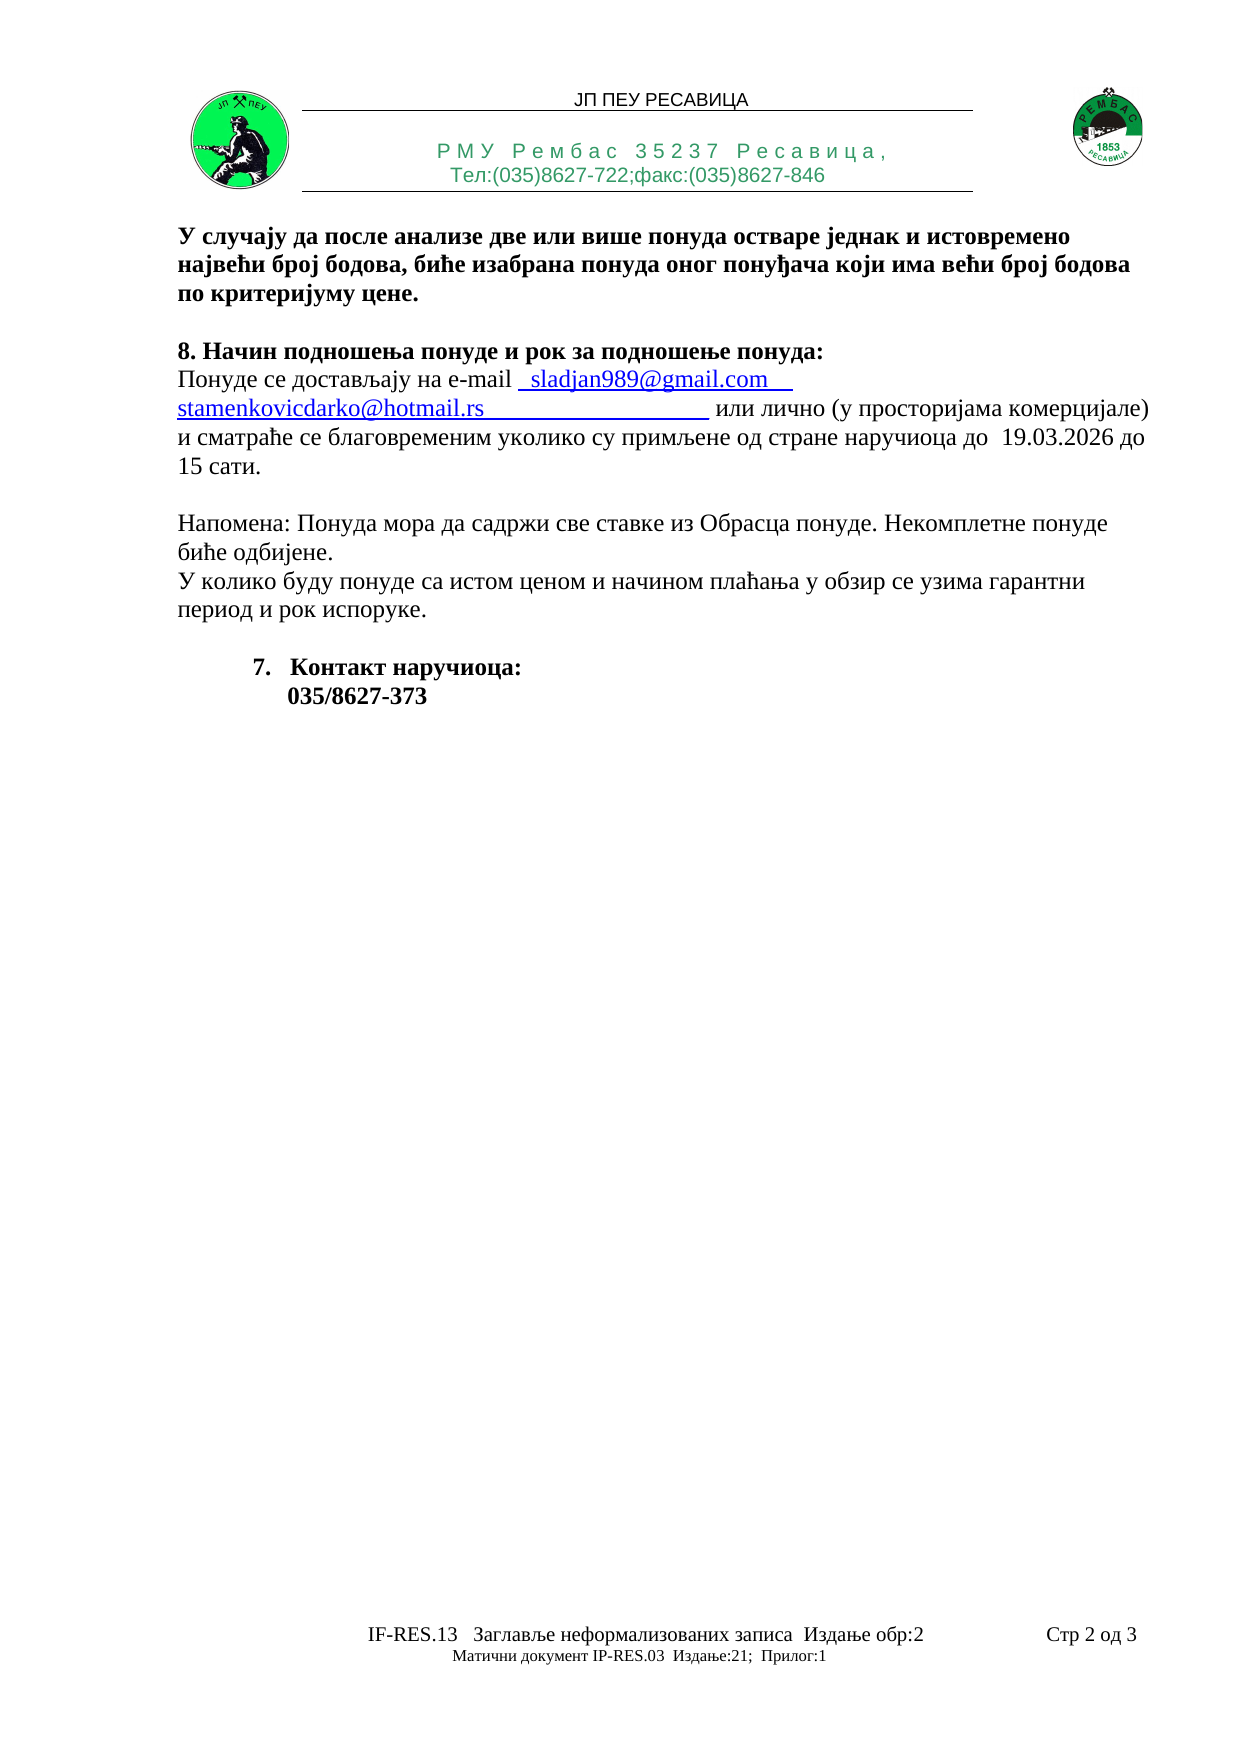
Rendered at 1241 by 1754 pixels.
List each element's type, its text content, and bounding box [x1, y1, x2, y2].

text Напомена: Понуда мора да садржи све ставке из Обрасца понуде. Некомплетне понуде биће одбијене. [177, 508, 1152, 566]
text У колико буду понуде са истом ценом и начином плаћања у обзир се узима гарантни период и рок испоруке. [177, 566, 1152, 623]
text У случају да после анализе две или више понуда остваре једнак и истовремено највећи број бодова, биће изабрана понуда оног понуђача који има већи број бодова по критеријуму цене. [177, 221, 1152, 307]
picture [1073, 87, 1143, 166]
list Контакт наручиоца: [252, 652, 1152, 681]
text 035/8627-373 [177, 681, 1152, 709]
picture [190, 90, 290, 190]
text 8. Начин подношења понуде и рок за подношење понуда: [177, 336, 1152, 364]
text Понуде се достављају на e-mail _sladjan989@gmail.com stamenkovicdarko@hotmail.rs__________________ или лично (у просторијама комерцијале) и сматраће се благовременим уколико су примљене од стране наручиоца до 19.03.2026 до 15 сати. [177, 364, 1152, 479]
